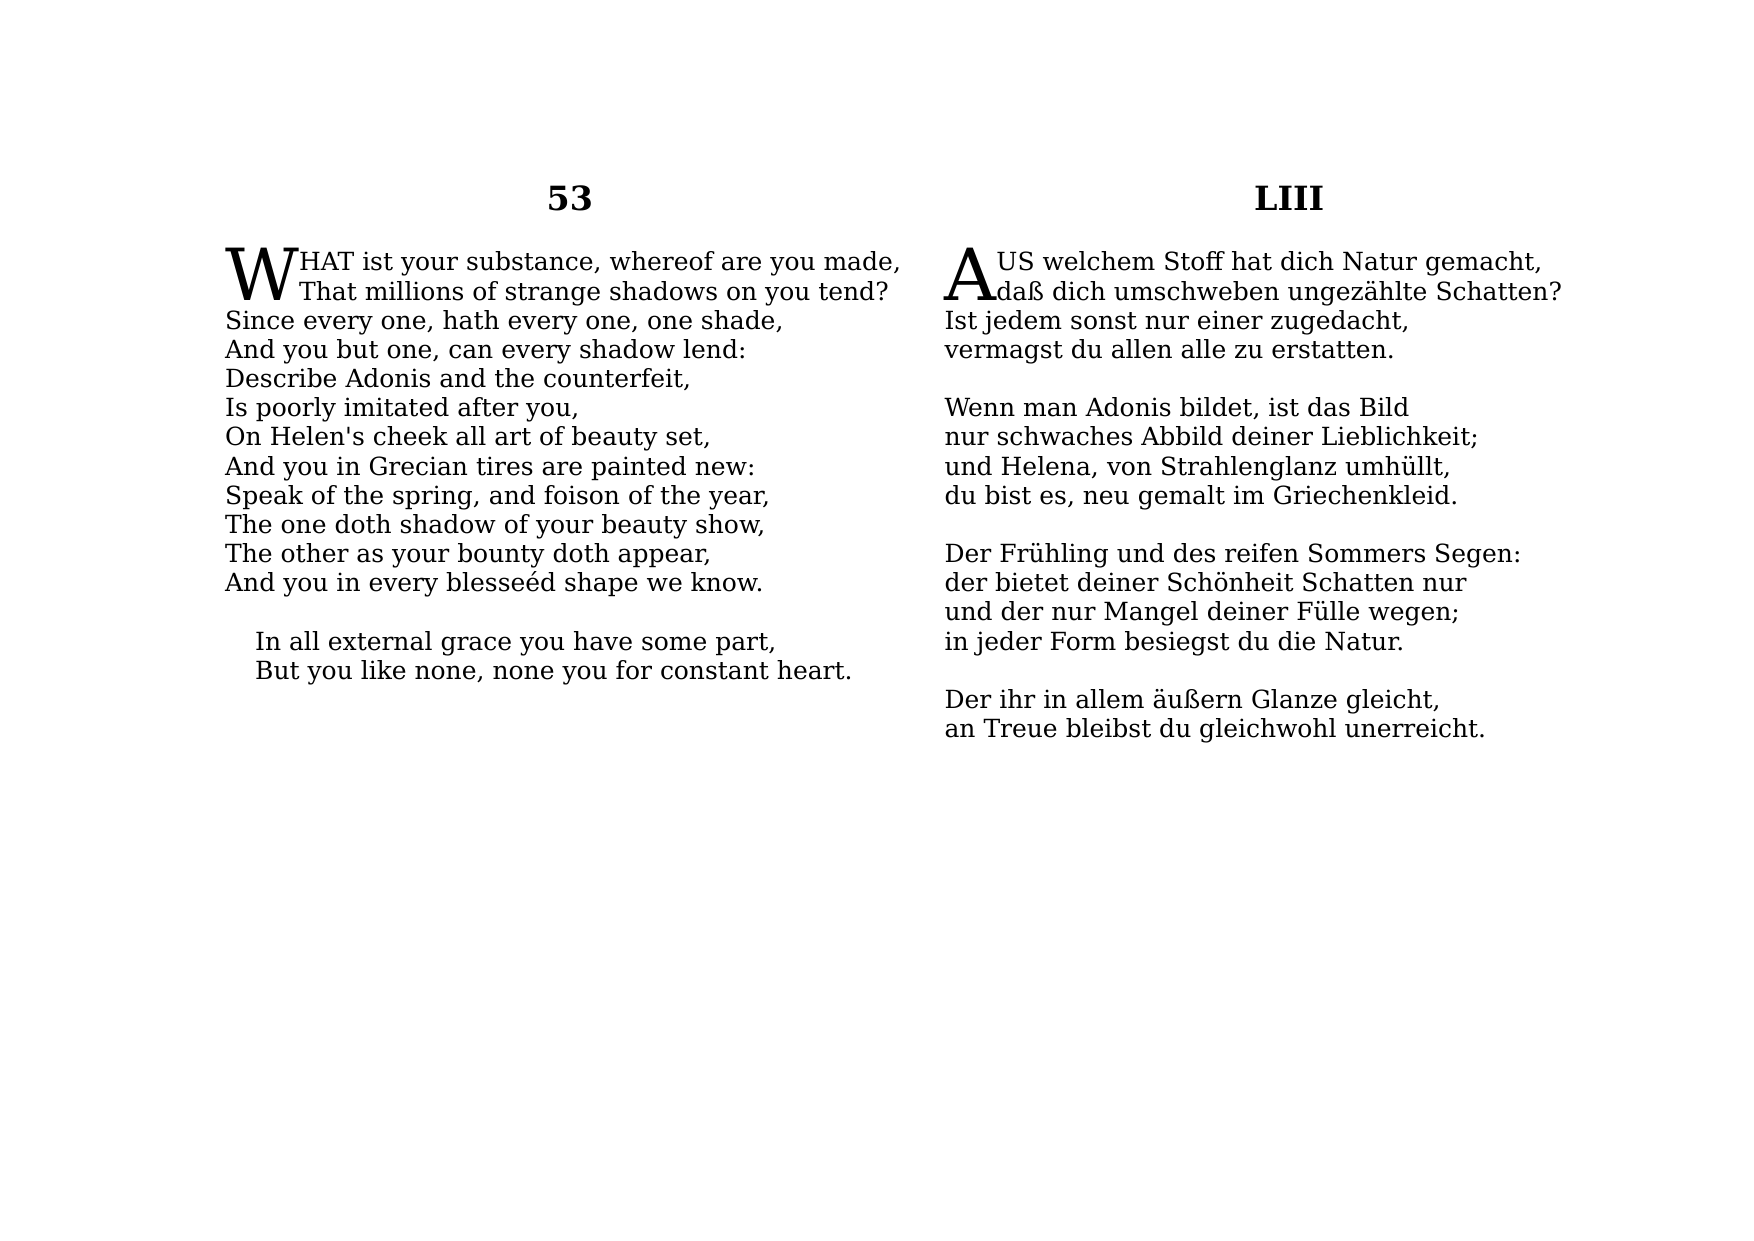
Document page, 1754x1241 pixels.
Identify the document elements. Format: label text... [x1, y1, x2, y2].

text WHAT ist your substance, whereof are you made, That millions of strange shadows on you tend? Since every one, hath every one, one shade, And you but one, can every shadow lend: Describe Adonis and the counterfeit, Is poorly imitated after you, On Helen's cheek all art of beauty set, And you in Grecian tires are painted new: Speak of the spring, and foison of the year, The one doth shadow of your beauty show, The other as your bounty doth appear, And you in every blesseéd shape we know. [225, 247, 914, 597]
text In all external grace you have some part, But you like none, none you for constant heart. [255, 627, 914, 685]
text Wenn man Adonis bildet, ist das Bild nur schwaches Abbild deiner Lieblichkeit; und Helena, von Strahlenglanz umhüllt, du bist es, neu gemalt im Griechenkleid. [944, 393, 1633, 510]
text 53 [225, 179, 914, 218]
text AUS welchem Stoff hat dich Natur gemacht, daß dich umschweben ungezählte Schatten? Ist jedem sonst nur einer zugedacht, vermagst du allen alle zu erstatten. [944, 247, 1633, 364]
text Der Frühling und des reifen Sommers Segen: der bietet deiner Schönheit Schatten nur und der nur Mangel deiner Fülle wegen; in jeder Form besiegst du die Natur. [944, 539, 1633, 656]
text LIII [944, 179, 1633, 218]
text Der ihr in allem äußern Glanze gleicht, an Treue bleibst du gleichwohl unerreicht. [944, 685, 1633, 743]
